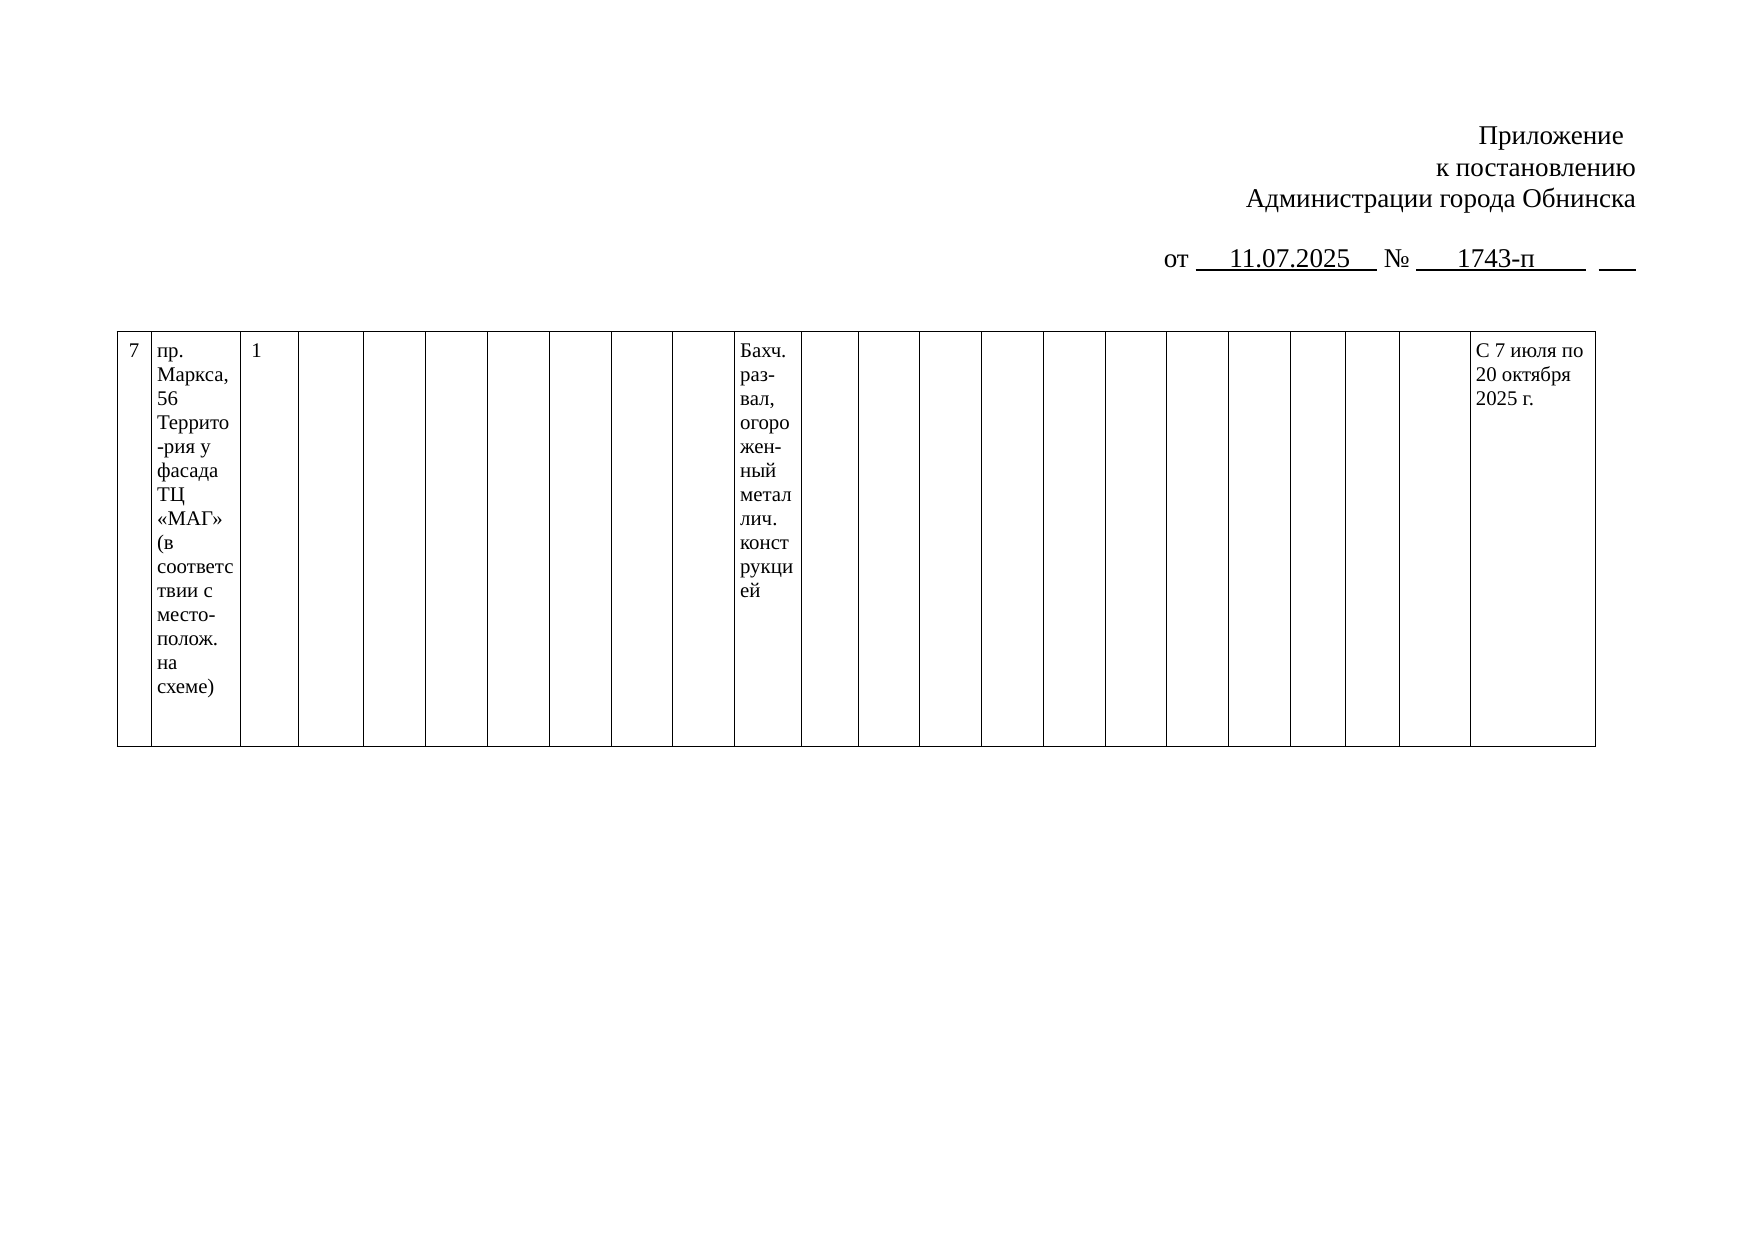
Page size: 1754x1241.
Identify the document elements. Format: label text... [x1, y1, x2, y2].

table_header [1291, 332, 1345, 704]
table_header [1044, 332, 1105, 704]
table_cell [426, 704, 487, 746]
table_cell [612, 704, 672, 746]
table_header [612, 332, 672, 704]
table_header [859, 332, 919, 704]
text Приложение [118, 118, 1636, 151]
table_header [802, 332, 858, 704]
table_header [920, 332, 981, 704]
table_cell [673, 704, 734, 746]
table_cell [859, 704, 919, 746]
table_header С 7 июля по 20 октября 2025 г. [1471, 332, 1595, 704]
table_cell [802, 704, 858, 746]
table_cell [550, 704, 611, 746]
text от 11.07.2025 № 1743-п 1 [118, 242, 1636, 274]
table_cell [1400, 704, 1470, 746]
table_header 7 [118, 332, 151, 704]
table_cell [1167, 704, 1228, 746]
table_cell [1471, 704, 1595, 746]
table_header [426, 332, 487, 704]
table_header [364, 332, 425, 704]
table_header [673, 332, 734, 704]
table_cell [152, 704, 240, 746]
table_cell [241, 704, 298, 746]
table_header [488, 332, 549, 704]
table_cell [118, 704, 151, 746]
table_cell [364, 704, 425, 746]
table_header [1167, 332, 1228, 704]
table_header [299, 332, 363, 704]
table_cell [1229, 704, 1290, 746]
table_cell [1106, 704, 1166, 746]
table_cell [488, 704, 549, 746]
table_cell [1346, 704, 1399, 746]
table_header [1106, 332, 1166, 704]
table_cell [299, 704, 363, 746]
table_header [1229, 332, 1290, 704]
table_header Бахч.раз-вал, огорожен-ный металлич. конструкцией [735, 332, 801, 704]
table_cell [1044, 704, 1105, 746]
table_header 1 [241, 332, 298, 704]
text к постановлению [118, 151, 1636, 182]
table_cell [982, 704, 1043, 746]
table_cell [920, 704, 981, 746]
table_header [550, 332, 611, 704]
table_header [1346, 332, 1399, 704]
text Администрации города Обнинска [118, 182, 1636, 213]
table_header пр. Маркса, 56 Террито-рия у фасада ТЦ «МАГ» (в соответствии с место-полож. на схеме) [152, 332, 240, 704]
table_header [982, 332, 1043, 704]
table_cell [735, 704, 801, 746]
table_cell [1291, 704, 1345, 746]
table_header [1400, 332, 1470, 704]
